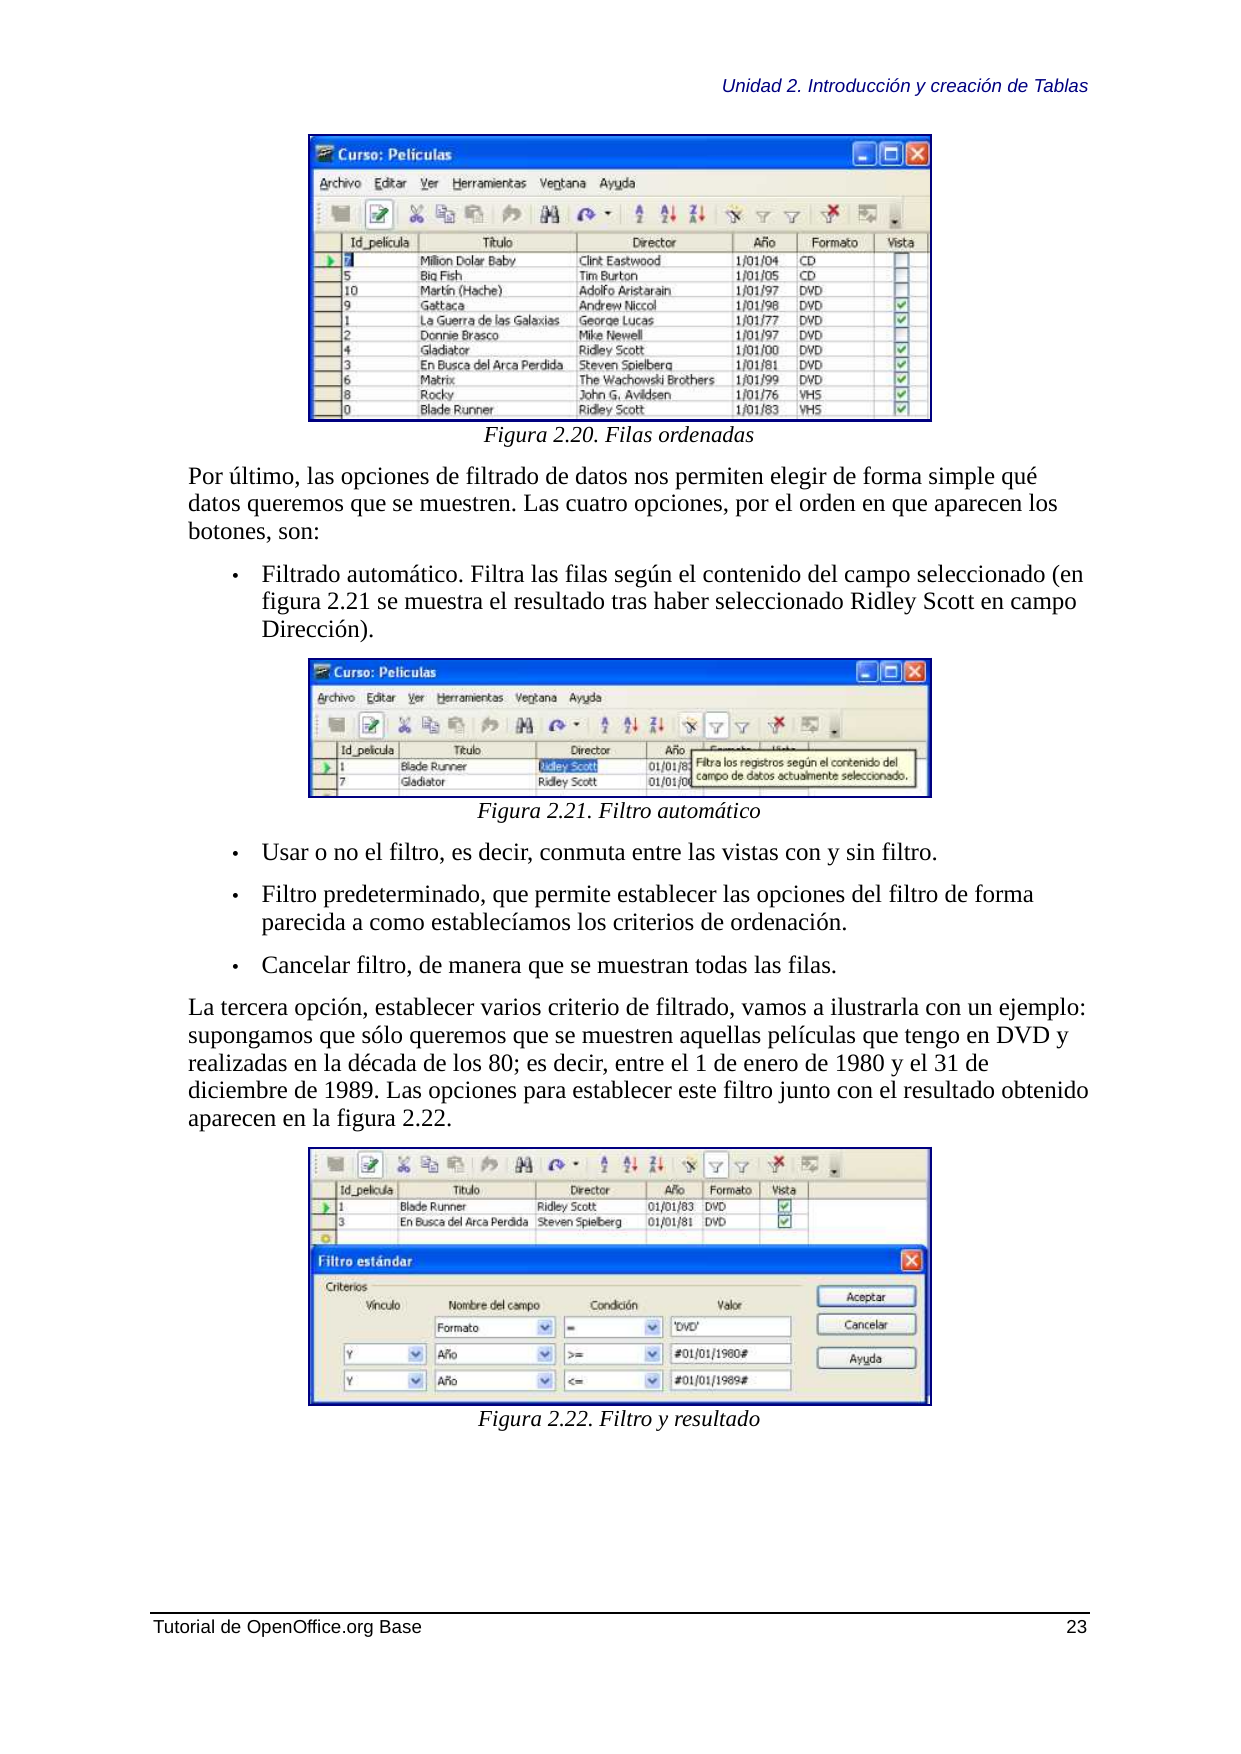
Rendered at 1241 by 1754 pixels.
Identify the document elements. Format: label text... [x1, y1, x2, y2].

list Cancelar filtro, de manera que se muestran todas las filas. [232, 951, 1090, 978]
text Figura 2.20. Filas ordenadas [150, 134, 1090, 447]
text Figura 2.21. Filtro automático [150, 658, 1090, 823]
list Filtrado automático. Filtra las filas según el contenido del campo seleccionado (en figura 2.21 se muestra el resultado tras haber seleccionado Ridley Scott en campo Dirección). [232, 560, 1090, 643]
list Filtro predeterminado, que permite establecer las opciones del filtro de forma parecida a como establecíamos los criterios de ordenación. [232, 881, 1090, 936]
picture [310, 136, 930, 419]
picture [310, 660, 930, 796]
text Figura 2.22. Filtro y resultado [150, 1147, 1090, 1432]
text La tercera opción, establecer varios criterio de filtrado, vamos a ilustrarla con un ejemplo: supongamos que sólo queremos que se muestren aquellas películas que tengo en DVD y realizadas en la década de los 80; es decir, entre el 1 de enero de 1980 y el 31 de diciembre de 1989. Las opciones para establecer este filtro junto con el resultado obtenido aparecen en la figura 2.22. [188, 993, 1090, 1132]
picture [310, 1149, 930, 1404]
text Por último, las opciones de filtrado de datos nos permiten elegir de forma simple qué datos queremos que se muestren. Las cuatro opciones, por el orden en que aparecen los botones, son: [188, 462, 1090, 545]
list Usar o no el filtro, es decir, conmuta entre las vistas con y sin filtro. [232, 838, 1090, 866]
